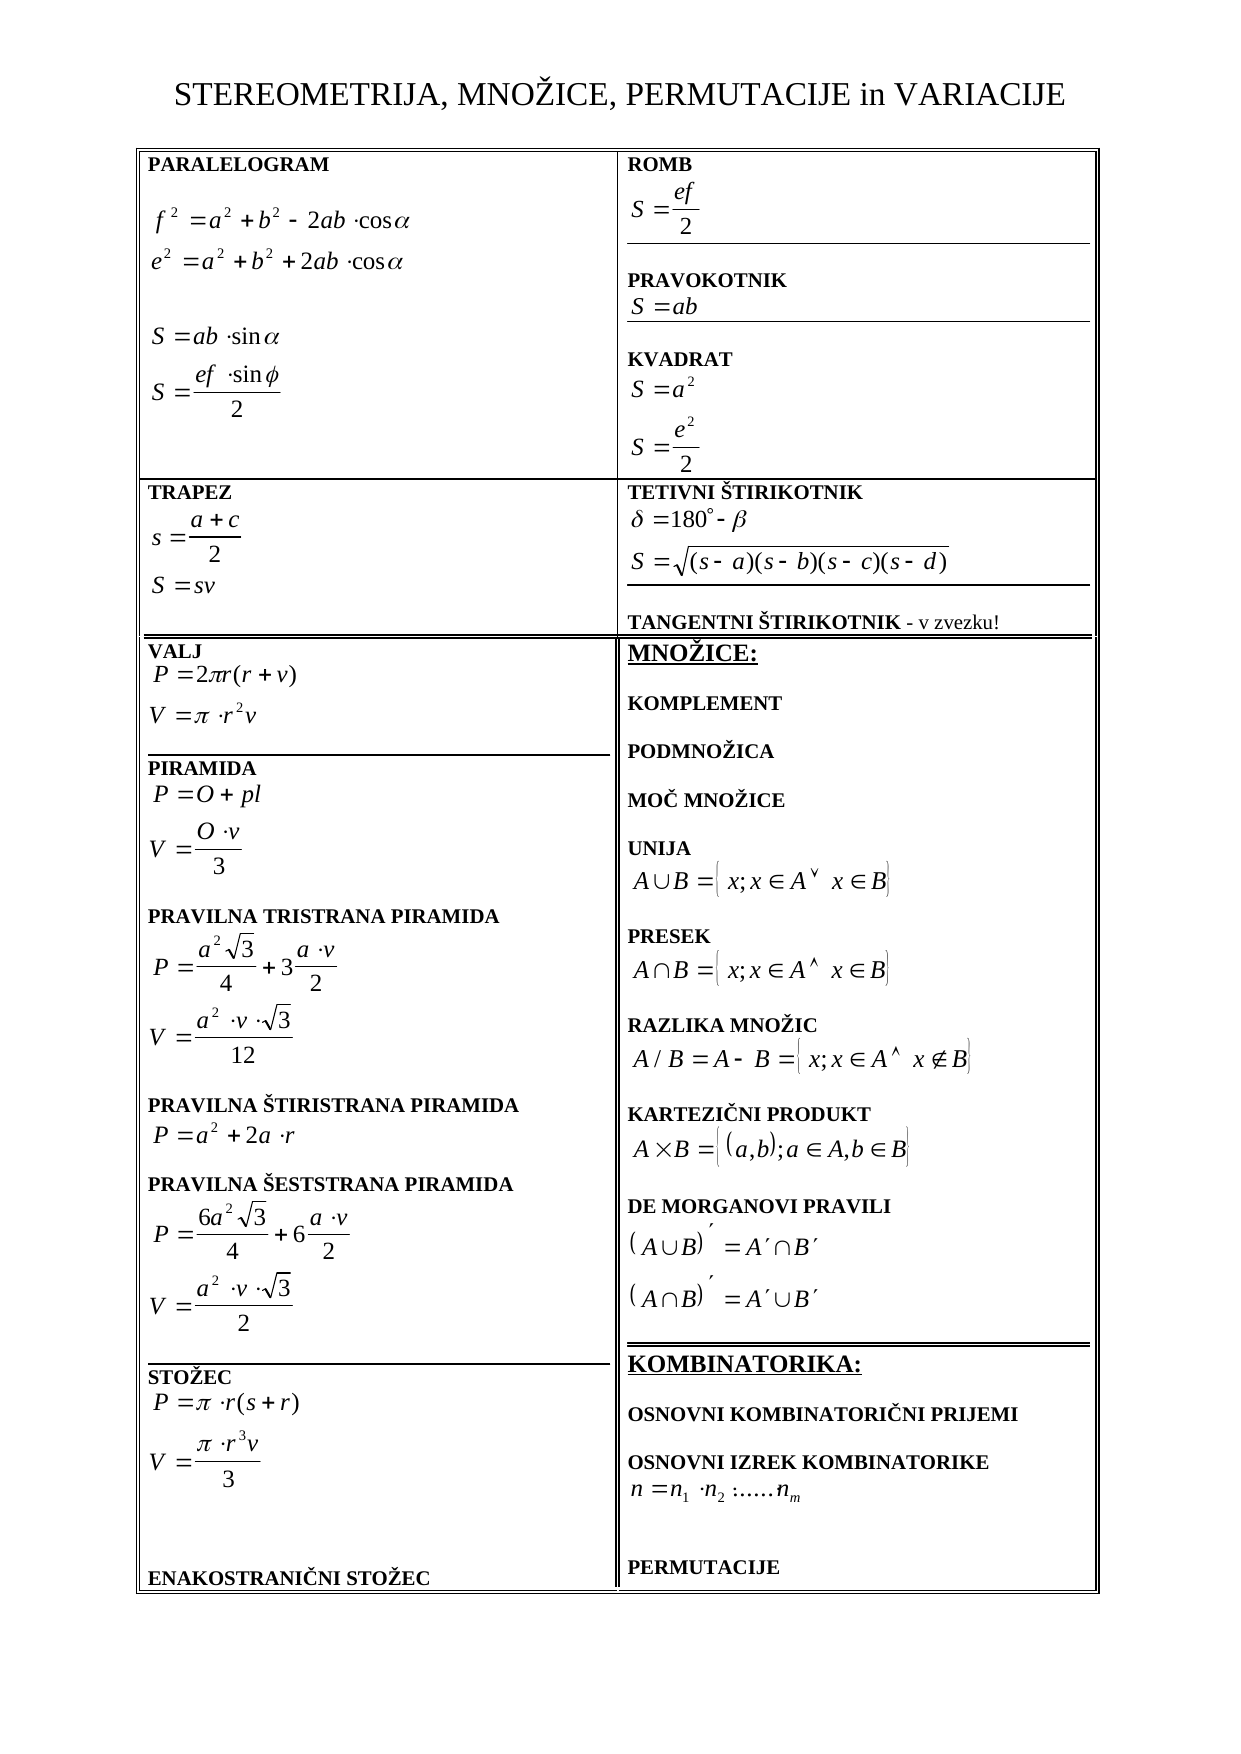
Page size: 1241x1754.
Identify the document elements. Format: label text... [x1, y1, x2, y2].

table_cell MNOŽICE: KOMPLEMENT PODMNOŽICA MOČ MNOŽICE UNIJA PRESEK RAZLIKA MNOŽIC KARTEZIČNI PRODUKT DE MORGANOVI PRAVILI KOMBINATORIKA: OSNOVNI KOMBINATORIČNI PRIJEMI OSNOVNI IZREK KOMBINATORIKE PERMUTACIJE so bijektivne preslikave množice same nase. -BREZ PONAVLJANJA -S PONAVLJANJEM VARIACIJE -BREZ PONAVLJANJA -S PONAVLJANJEM [618, 634, 1097, 1589]
table_cell TETIVNI ŠTIRIKOTNIK TANGENTNI ŠTIRIKOTNIK - v zvezku! [618, 480, 1095, 634]
table_header PARALELOGRAM [140, 152, 617, 478]
table_cell TRAPEZ [140, 480, 617, 634]
table_cell VALJ PIRAMIDA PRAVILNA TRISTRANA PIRAMIDA PRAVILNA ŠTIRISTRANA PIRAMIDA PRAVILNA ŠESTSTRANA PIRAMIDA STOŽEC ENAKOSTRANIČNI STOŽEC KROGLA [138, 634, 618, 1589]
table_header ROMB PRAVOKOTNIK KVADRAT [618, 152, 1095, 478]
